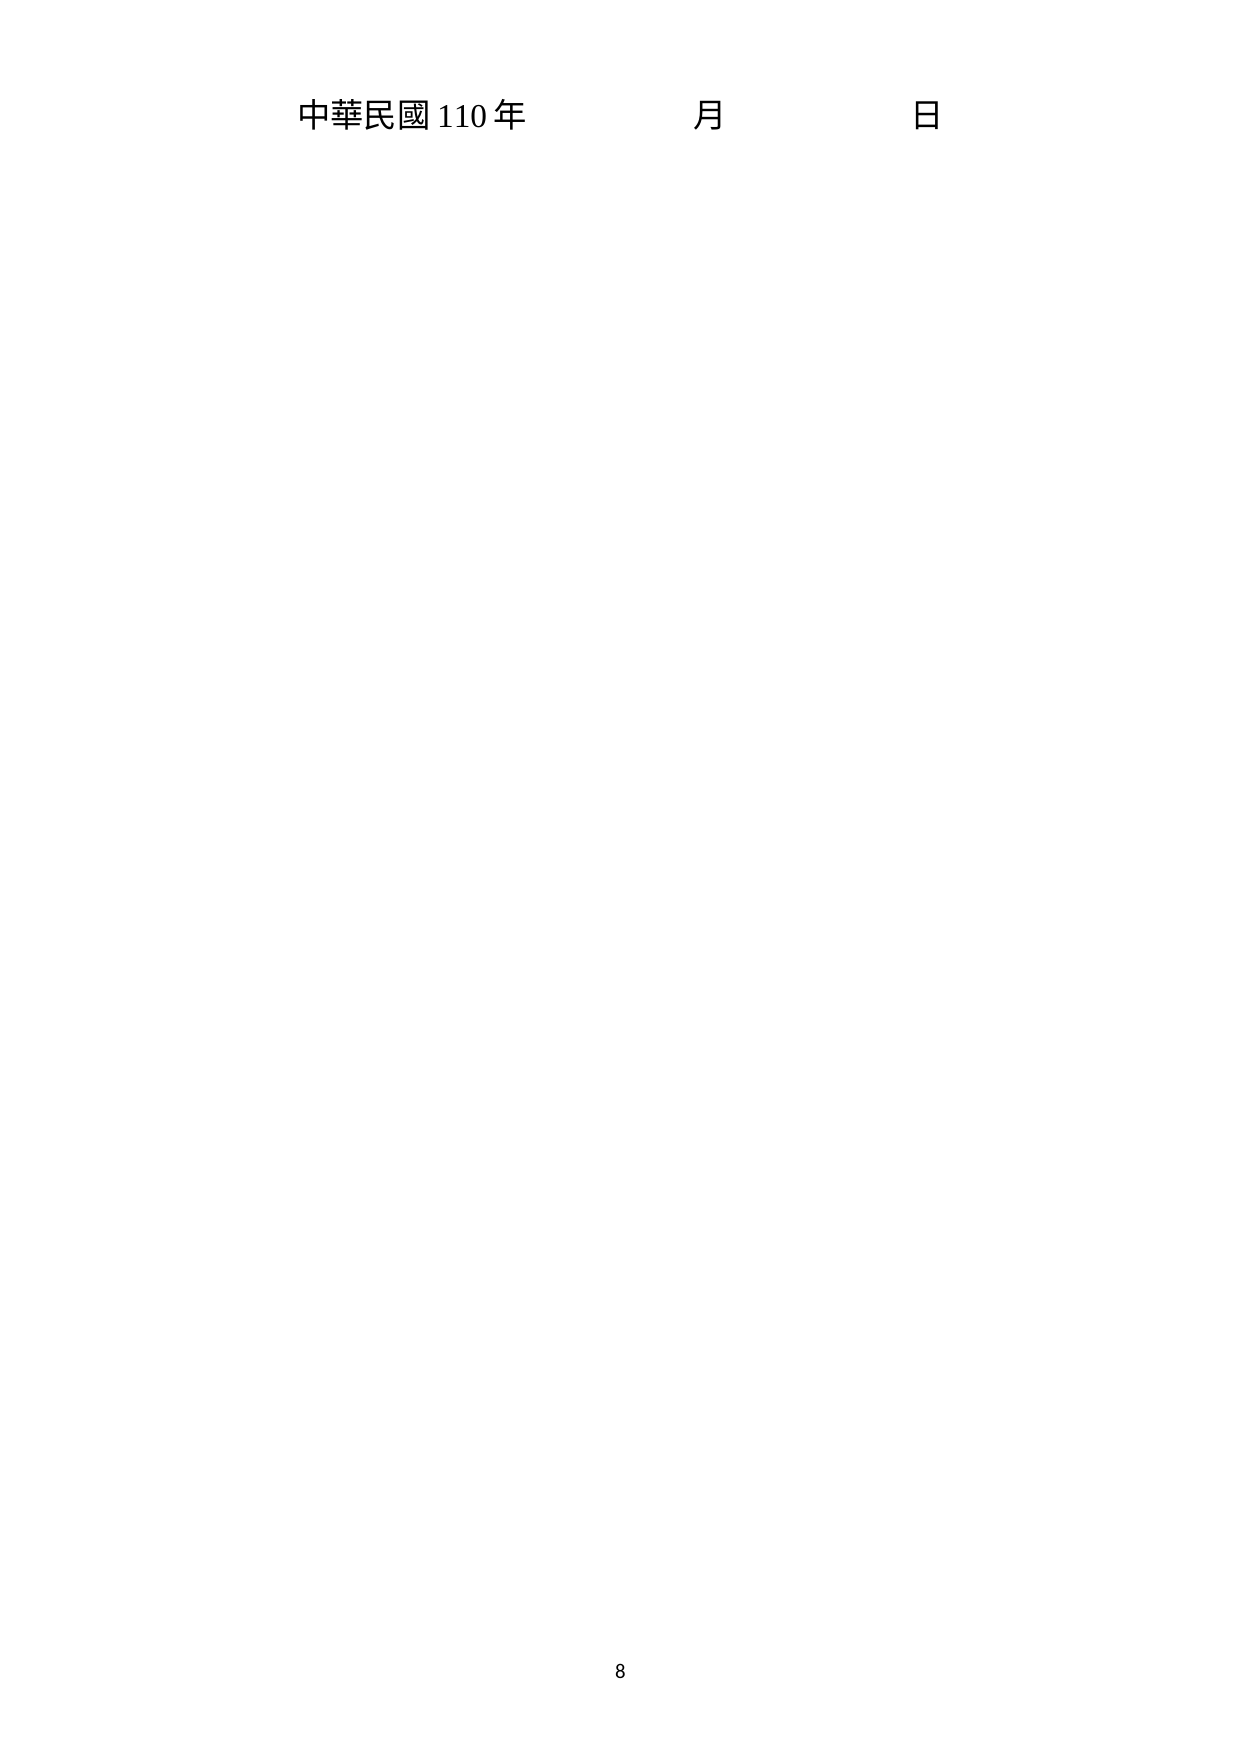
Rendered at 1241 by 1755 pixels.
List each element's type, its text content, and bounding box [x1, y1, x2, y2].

text 中華民國110年 月 日 [89, 89, 1152, 137]
